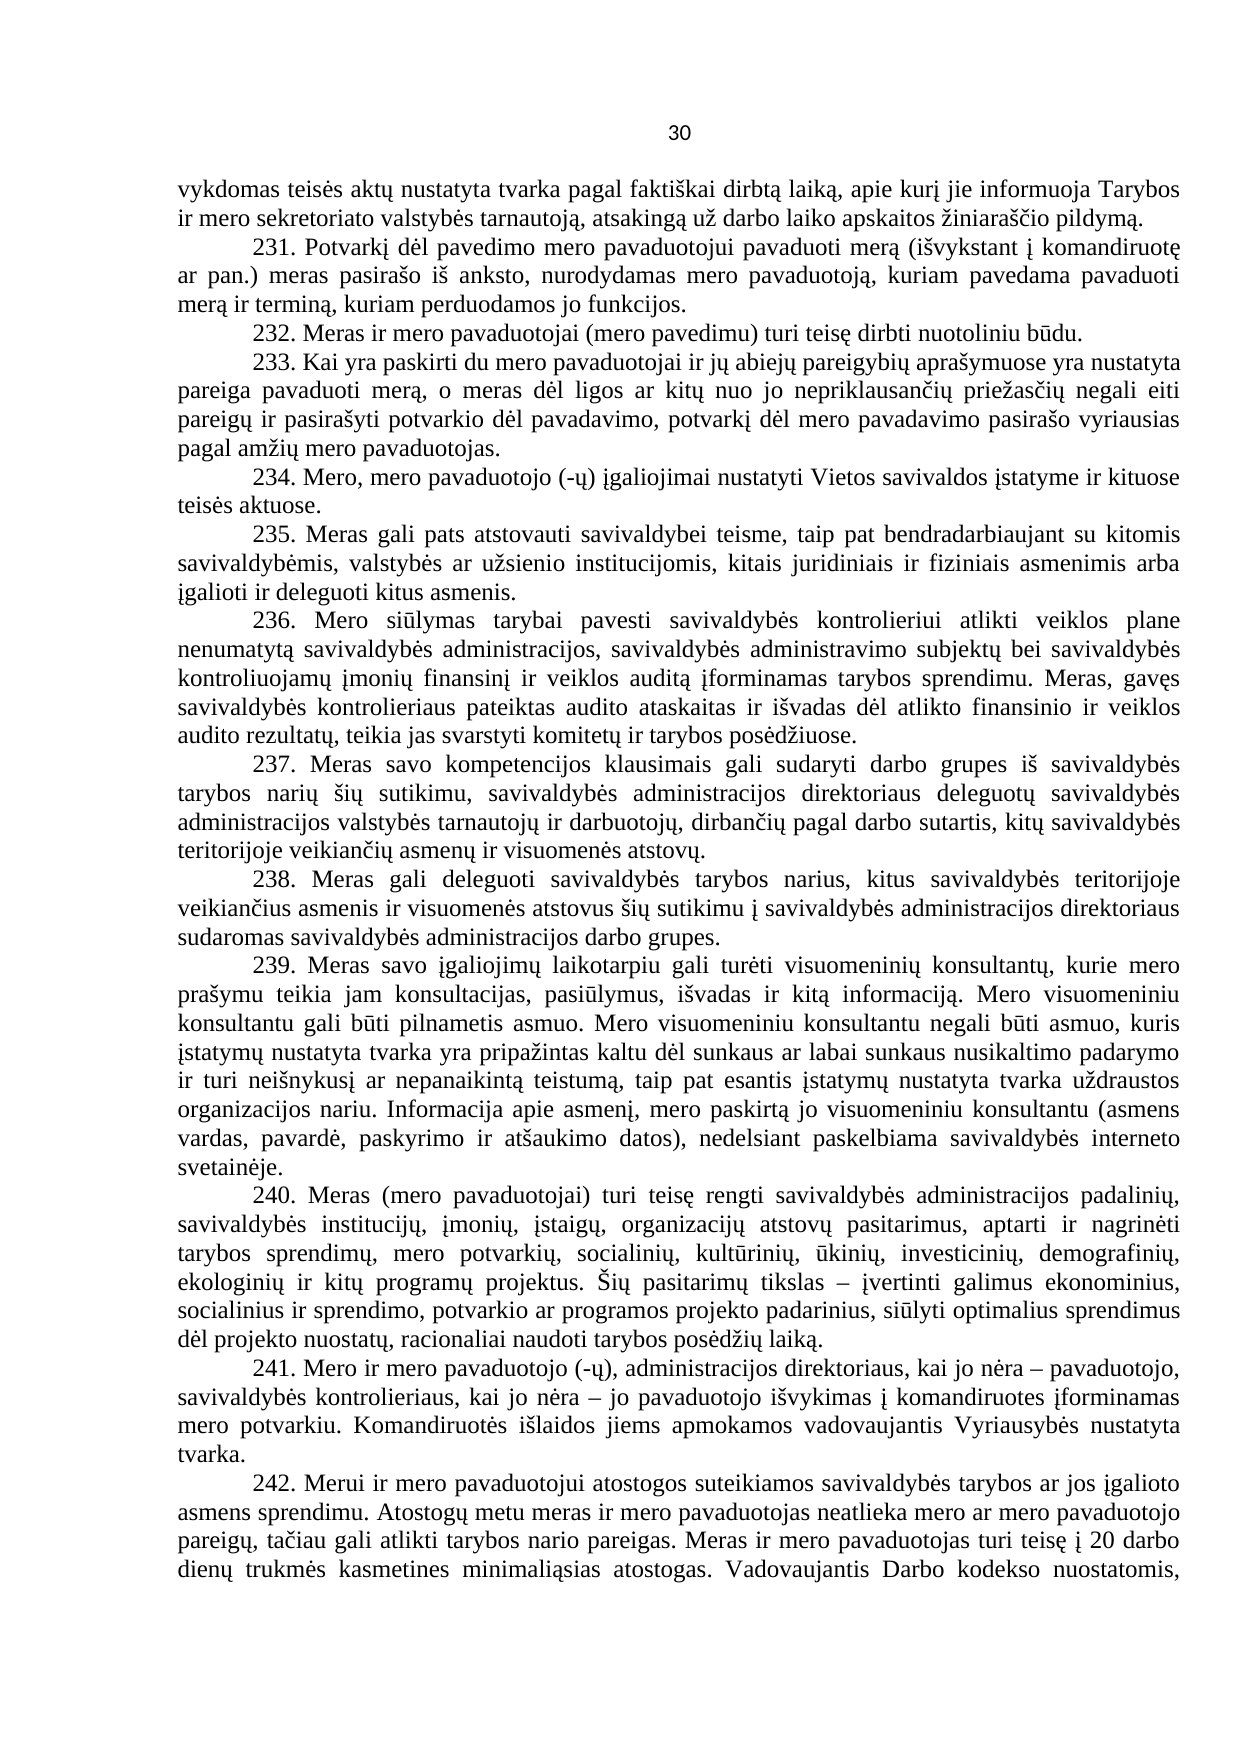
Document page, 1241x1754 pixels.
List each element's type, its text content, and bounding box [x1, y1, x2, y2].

text 233. Kai yra paskirti du mero pavaduotojai ir jų abiejų pareigybių aprašymuose yra nustatyta pareiga pavaduoti merą, o meras dėl ligos ar kitų nuo jo nepriklausančių priežasčių negali eiti pareigų ir pasirašyti potvarkio dėl pavadavimo, potvarkį dėl mero pavadavimo pasirašo vyriausias pagal amžių mero pavaduotojas. [177, 347, 1181, 462]
text 241. Mero ir mero pavaduotojo (-ų), administracijos direktoriaus, kai jo nėra – pavaduotojo, savivaldybės kontrolieriaus, kai jo nėra – jo pavaduotojo išvykimas į komandiruotes įforminamas mero potvarkiu. Komandiruotės išlaidos jiems apmokamos vadovaujantis Vyriausybės nustatyta tvarka. [177, 1353, 1181, 1468]
text 234. Mero, mero pavaduotojo (-ų) įgaliojimai nustatyti Vietos savivaldos įstatyme ir kituose teisės aktuose. [177, 462, 1181, 519]
text 232. Meras ir mero pavaduotojai (mero pavedimu) turi teisę dirbti nuotoliniu būdu. [177, 318, 1181, 347]
text 235. Meras gali pats atstovauti savivaldybei teisme, taip pat bendradarbiaujant su kitomis savivaldybėmis, valstybės ar užsienio institucijomis, kitais juridiniais ir fiziniais asmenimis arba įgalioti ir deleguoti kitus asmenis. [177, 519, 1181, 605]
text 231. Potvarkį dėl pavedimo mero pavaduotojui pavaduoti merą (išvykstant į komandiruotę ar pan.) meras pasirašo iš anksto, nurodydamas mero pavaduotoją, kuriam pavedama pavaduoti merą ir terminą, kuriam perduodamos jo funkcijos. [177, 232, 1181, 318]
text 240. Meras (mero pavaduotojai) turi teisę rengti savivaldybės administracijos padalinių, savivaldybės institucijų, įmonių, įstaigų, organizacijų atstovų pasitarimus, aptarti ir nagrinėti tarybos sprendimų, mero potvarkių, socialinių, kultūrinių, ūkinių, investicinių, demografinių, ekologinių ir kitų programų projektus. Šių pasitarimų tikslas – įvertinti galimus ekonominius, socialinius ir sprendimo, potvarkio ar programos projekto padarinius, siūlyti optimalius sprendimus dėl projekto nuostatų, racionaliai naudoti tarybos posėdžių laiką. [177, 1180, 1181, 1353]
text vykdomas teisės aktų nustatyta tvarka pagal faktiškai dirbtą laiką, apie kurį jie informuoja Tarybos ir mero sekretoriato valstybės tarnautoją, atsakingą už darbo laiko apskaitos žiniaraščio pildymą. [177, 174, 1181, 232]
text 238. Meras gali deleguoti savivaldybės tarybos narius, kitus savivaldybės teritorijoje veikiančius asmenis ir visuomenės atstovus šių sutikimu į savivaldybės administracijos direktoriaus sudaromas savivaldybės administracijos darbo grupes. [177, 864, 1181, 950]
text 237. Meras savo kompetencijos klausimais gali sudaryti darbo grupes iš savivaldybės tarybos narių šių sutikimu, savivaldybės administracijos direktoriaus deleguotų savivaldybės administracijos valstybės tarnautojų ir darbuotojų, dirbančių pagal darbo sutartis, kitų savivaldybės teritorijoje veikiančių asmenų ir visuomenės atstovų. [177, 749, 1181, 864]
text 242. Merui ir mero pavaduotojui atostogos suteikiamos savivaldybės tarybos ar jos įgalioto asmens sprendimu. Atostogų metu meras ir mero pavaduotojas neatlieka mero ar mero pavaduotojo pareigų, tačiau gali atlikti tarybos nario pareigas. Meras ir mero pavaduotojas turi teisę į 20 darbo dienų trukmės kasmetines minimaliąsias atostogas. Vadovaujantis Darbo kodekso nuostatomis, [177, 1468, 1181, 1583]
text 236. Mero siūlymas tarybai pavesti savivaldybės kontrolieriui atlikti veiklos plane nenumatytą savivaldybės administracijos, savivaldybės administravimo subjektų bei savivaldybės kontroliuojamų įmonių finansinį ir veiklos auditą įforminamas tarybos sprendimu. Meras, gavęs savivaldybės kontrolieriaus pateiktas audito ataskaitas ir išvadas dėl atlikto finansinio ir veiklos audito rezultatų, teikia jas svarstyti komitetų ir tarybos posėdžiuose. [177, 605, 1181, 749]
text 239. Meras savo įgaliojimų laikotarpiu gali turėti visuomeninių konsultantų, kurie mero prašymu teikia jam konsultacijas, pasiūlymus, išvadas ir kitą informaciją. Mero visuomeniniu konsultantu gali būti pilnametis asmuo. Mero visuomeniniu konsultantu negali būti asmuo, kuris įstatymų nustatyta tvarka yra pripažintas kaltu dėl sunkaus ar labai sunkaus nusikaltimo padarymo ir turi neišnykusį ar nepanaikintą teistumą, taip pat esantis įstatymų nustatyta tvarka uždraustos organizacijos nariu. Informacija apie asmenį, mero paskirtą jo visuomeniniu konsultantu (asmens vardas, pavardė, paskyrimo ir atšaukimo datos), nedelsiant paskelbiama savivaldybės interneto svetainėje. [177, 950, 1181, 1180]
